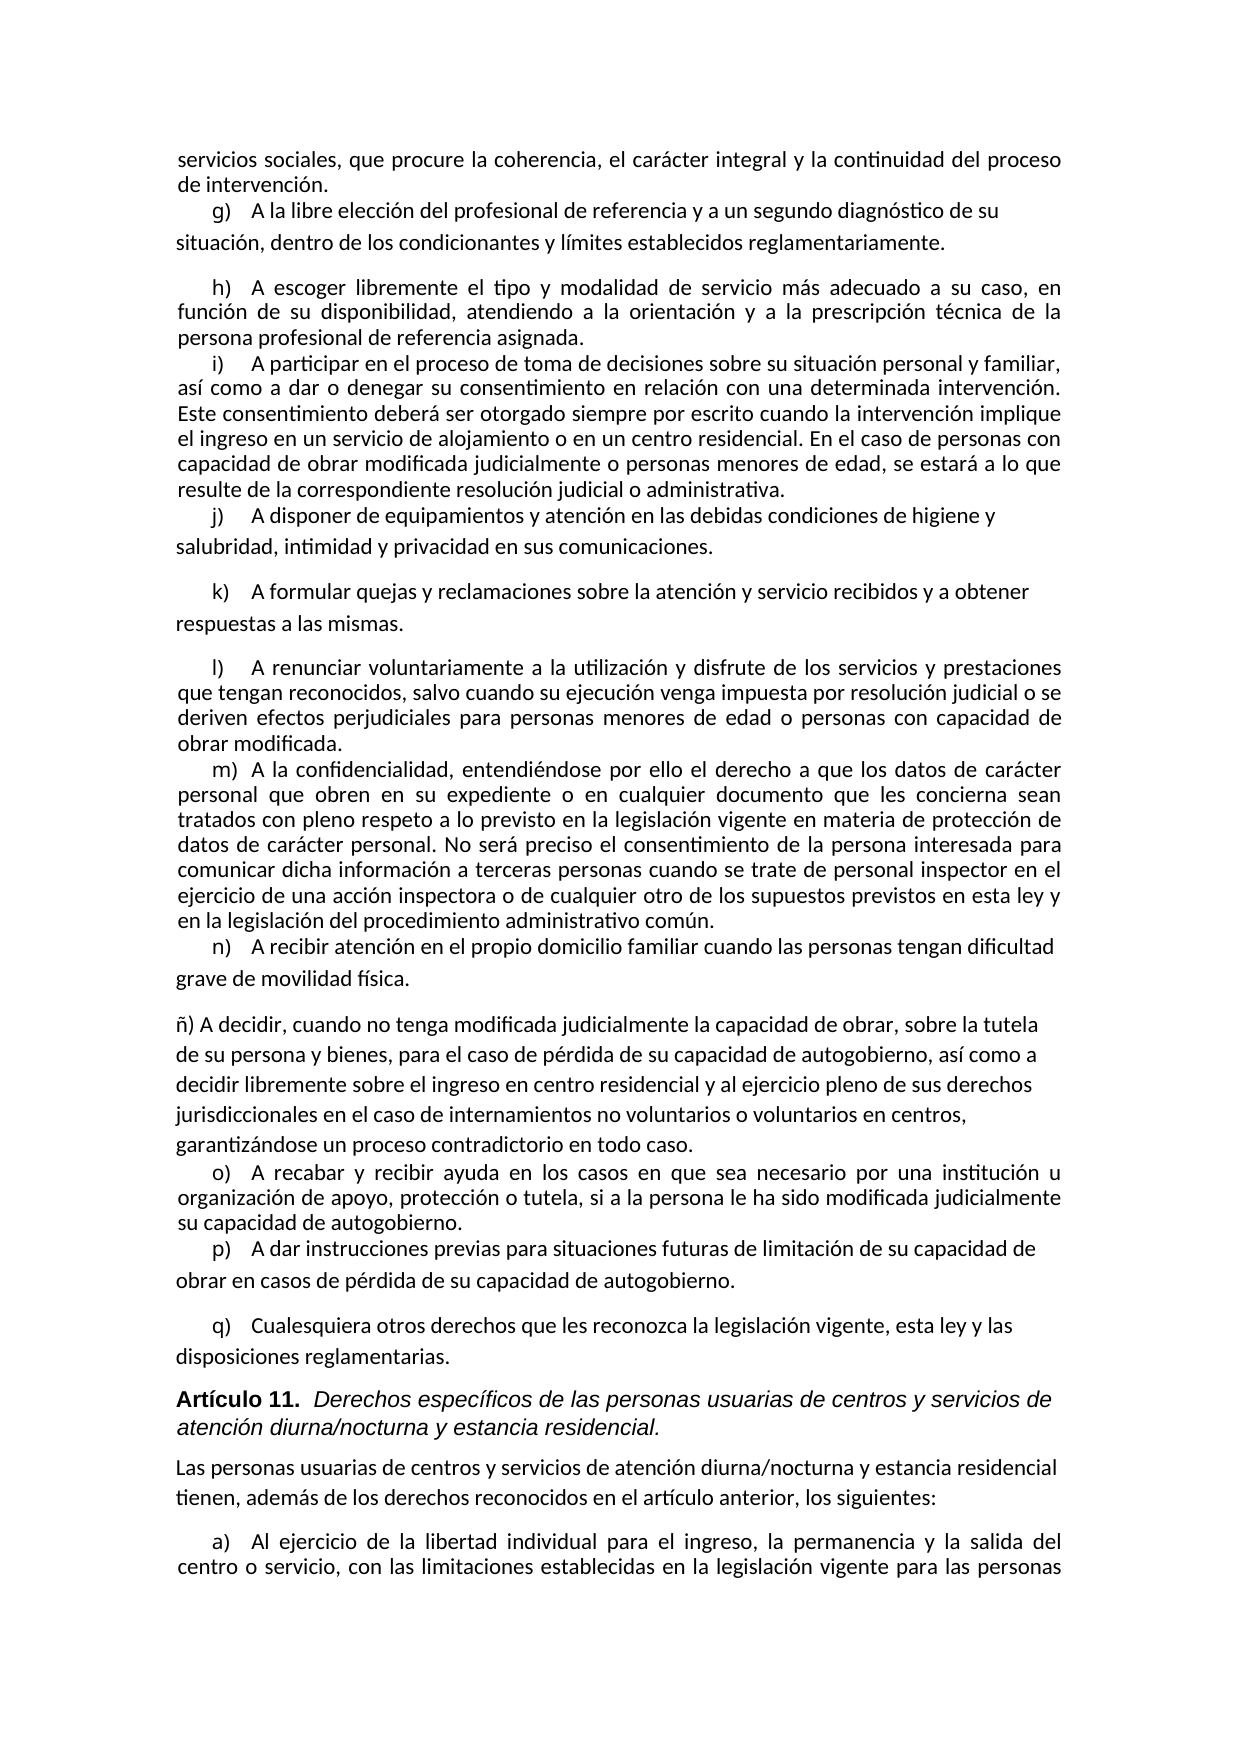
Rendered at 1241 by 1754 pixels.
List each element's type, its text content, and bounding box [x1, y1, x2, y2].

list servicios sociales, que procure la coherencia, el carácter integral y la continuidad del proceso de intervención. [177, 148, 1063, 198]
list A formular quejas y reclamaciones sobre la atención y servicio recibidos y a obtener [177, 579, 1063, 604]
list A participar en el proceso de toma de decisiones sobre su situación personal y familiar, así como a dar o denegar su consentimiento en relación con una determinada intervención. Este consentimiento deberá ser otorgado siempre por escrito cuando la intervención implique el ingreso en un servicio de alojamiento o en un centro residencial. En el caso de personas con capacidad de obrar modificada judicialmente o personas menores de edad, se estará a lo que resulte de la correspondiente resolución judicial o administrativa. [177, 351, 1063, 503]
list A la confidencialidad, entendiéndose por ello el derecho a que los datos de carácter personal que obren en su expediente o en cualquier documento que les concierna sean tratados con pleno respeto a lo previsto en la legislación vigente en materia de protección de datos de carácter personal. No será preciso el consentimiento de la persona interesada para comunicar dicha información a terceras personas cuando se trate de personal inspector en el ejercicio de una acción inspectora o de cualquier otro de los supuestos previstos en esta ley y en la legislación del procedimiento administrativo común. [177, 757, 1063, 934]
list A renunciar voluntariamente a la utilización y disfrute de los servicios y prestaciones que tengan reconocidos, salvo cuando su ejecución venga impuesta por resolución judicial o se deriven efectos perjudiciales para personas menores de edad o personas con capacidad de obrar modificada. [177, 655, 1063, 757]
text situación, dentro de los condicionantes y límites establecidos reglamentariamente. [176, 228, 1063, 256]
list A dar instrucciones previas para situaciones futuras de limitación de su capacidad de [177, 1236, 1063, 1262]
text ñ) A decidir, cuando no tenga modificada judicialmente la capacidad de obrar, sobre la tutela de su persona y bienes, para el caso de pérdida de su capacidad de autogobierno, así como a decidir libremente sobre el ingreso en centro residencial y al ejercicio pleno de sus derechos jurisdiccionales en el caso de internamientos no voluntarios o voluntarios en centros, garantizándose un proceso contradictorio en todo caso. [176, 1011, 1063, 1158]
text salubridad, intimidad y privacidad en sus comunicaciones. [176, 532, 1063, 561]
list A disponer de equipamientos y atención en las debidas condiciones de higiene y [177, 503, 1063, 528]
list Cualesquiera otros derechos que les reconozca la legislación vigente, esta ley y las [177, 1313, 1063, 1338]
text Artículo 11. Derechos específicos de las personas usuarias de centros y servicios de atención diurna/nocturna y estancia residencial. [176, 1386, 1063, 1440]
list Al ejercicio de la libertad individual para el ingreso, la permanencia y la salida del centro o servicio, con las limitaciones establecidas en la legislación vigente para las personas [177, 1529, 1063, 1580]
text grave de movilidad física. [176, 964, 1063, 992]
text Las personas usuarias de centros y servicios de atención diurna/nocturna y estancia residencial tienen, además de los derechos reconocidos en el artículo anterior, los siguientes: [176, 1453, 1063, 1511]
list A la libre elección del profesional de referencia y a un segundo diagnóstico de su [177, 198, 1063, 224]
list A recibir atención en el propio domicilio familiar cuando las personas tengan dificultad [177, 934, 1063, 960]
text respuestas a las mismas. [176, 609, 1063, 637]
text obrar en casos de pérdida de su capacidad de autogobierno. [176, 1266, 1063, 1294]
list A recabar y recibir ayuda en los casos en que sea necesario por una institución u organización de apoyo, protección o tutela, si a la persona le ha sido modificada judicialmente su capacidad de autogobierno. [177, 1160, 1063, 1236]
list A escoger libremente el tipo y modalidad de servicio más adecuado a su caso, en función de su disponibilidad, atendiendo a la orientación y a la prescripción técnica de la persona profesional de referencia asignada. [177, 274, 1063, 351]
text disposiciones reglamentarias. [176, 1342, 1063, 1370]
